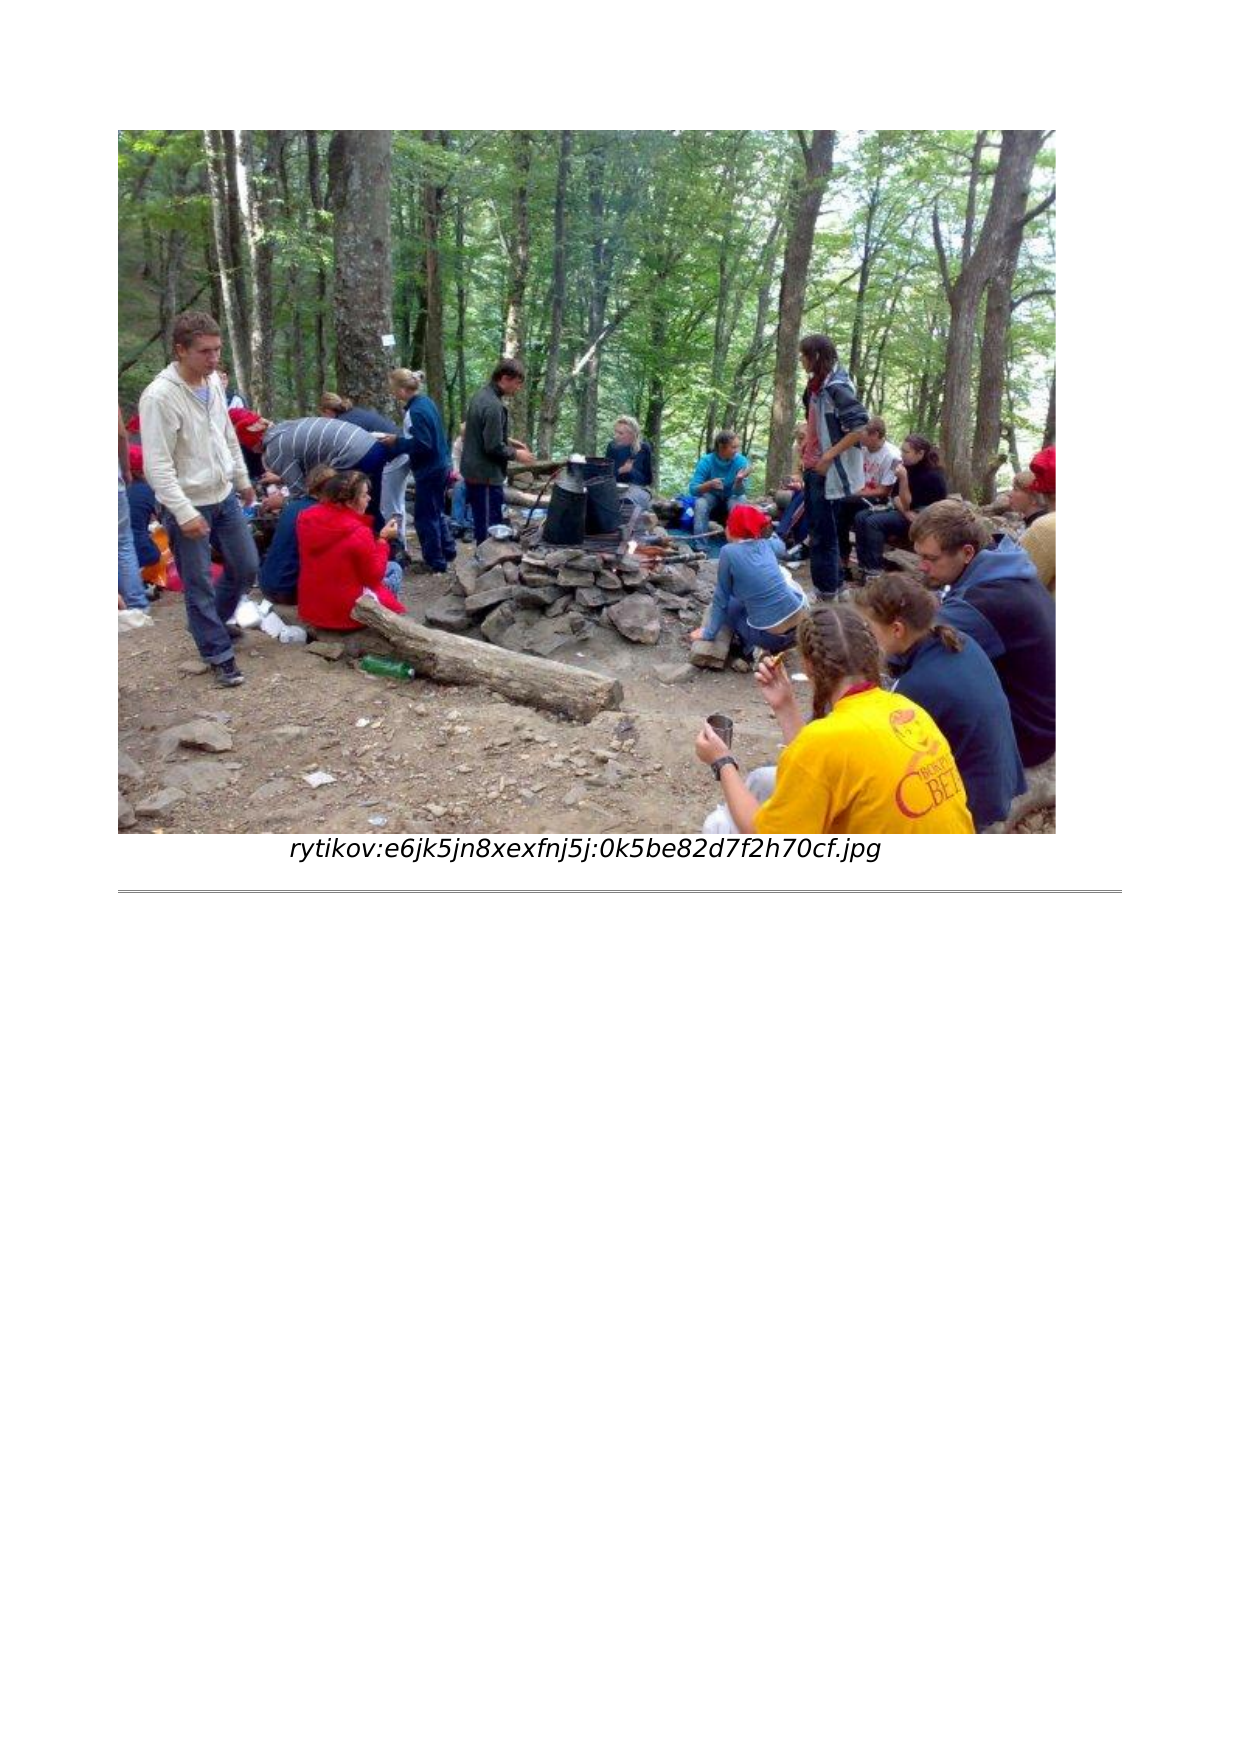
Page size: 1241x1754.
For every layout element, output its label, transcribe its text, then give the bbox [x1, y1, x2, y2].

picture [118, 130, 1056, 834]
text rytikov:e6jk5jn8xexfnj5j:0k5be82d7f2h70cf.jpg [118, 834, 1056, 863]
